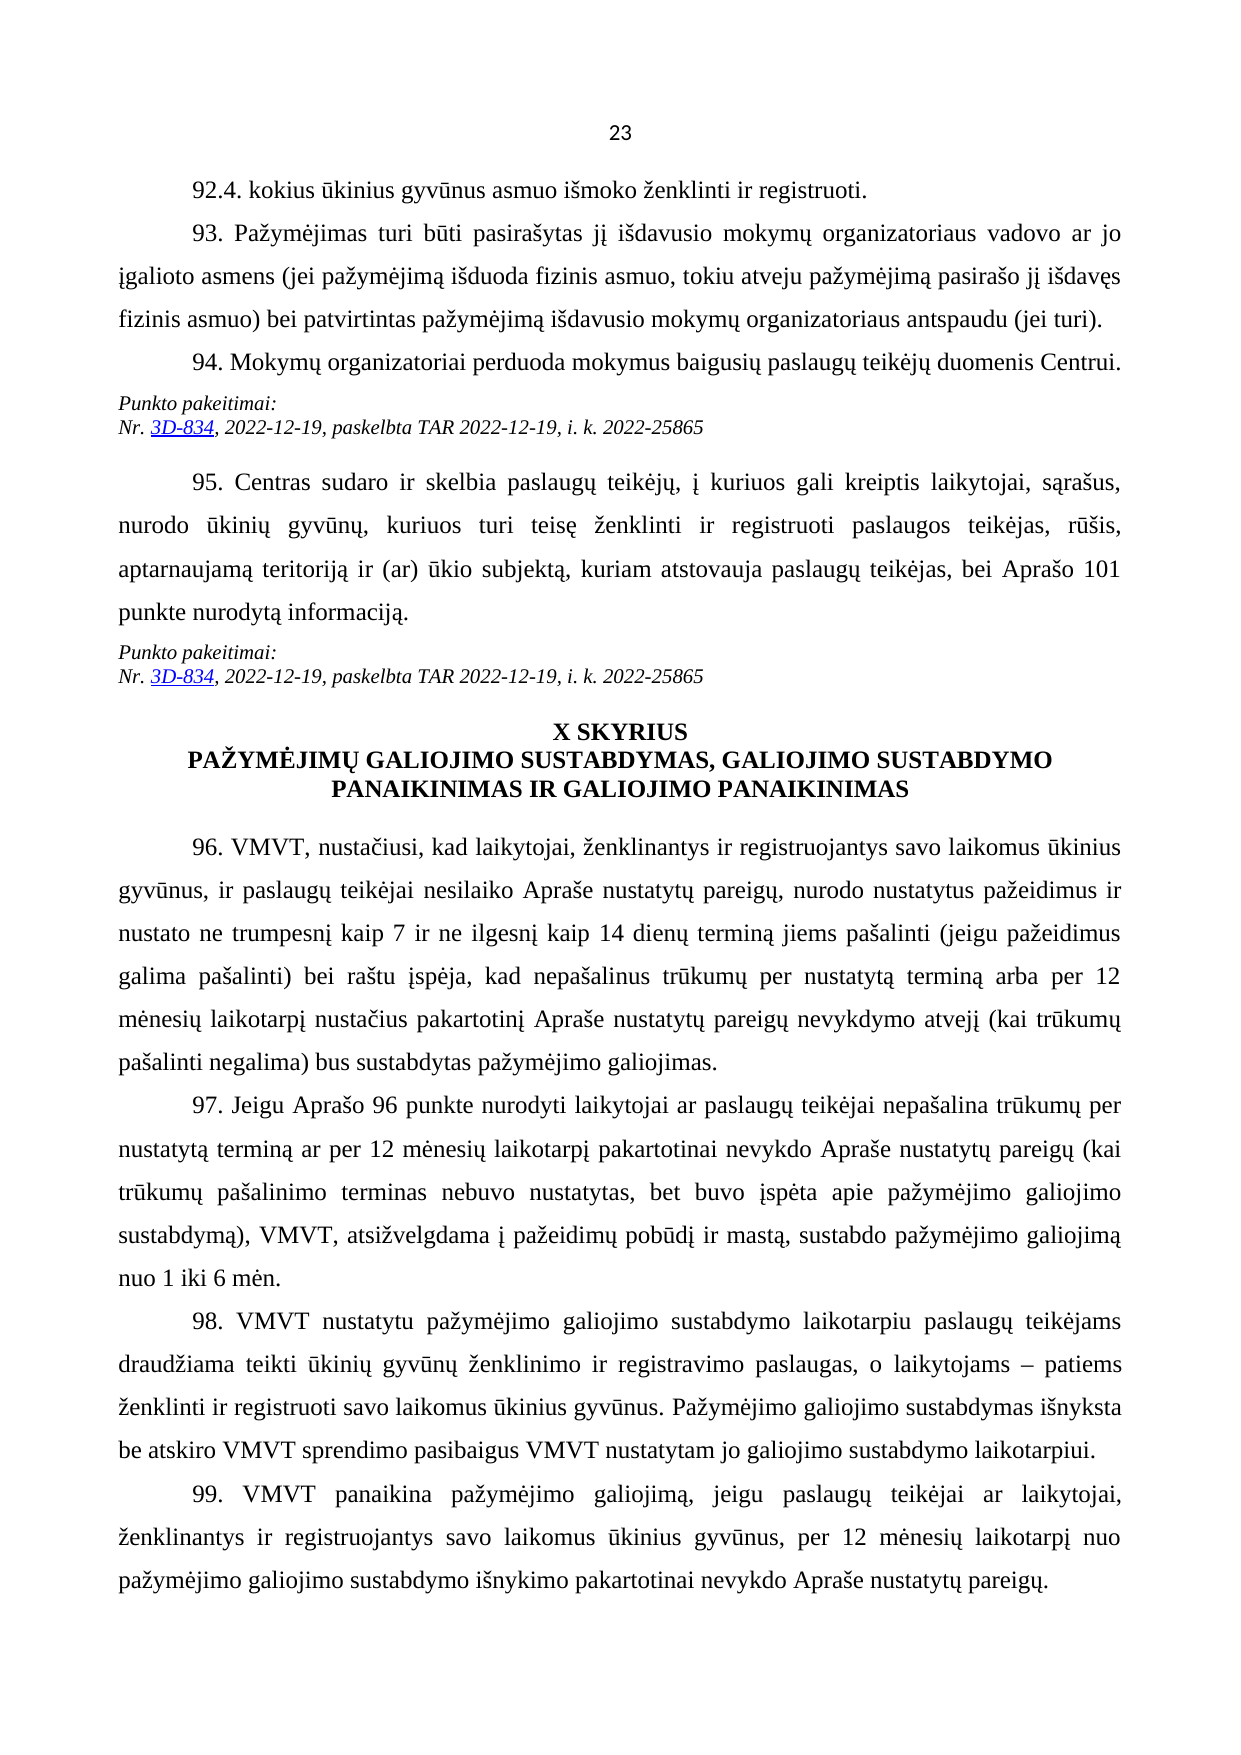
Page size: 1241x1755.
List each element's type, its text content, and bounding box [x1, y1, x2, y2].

text 95. Centras sudaro ir skelbia paslaugų teikėjų, į kuriuos gali kreiptis laikytojai, sąrašus, nurodo ūkinių gyvūnų, kuriuos turi teisę ženklinti ir registruoti paslaugos teikėjas, rūšis, aptarnaujamą teritoriją ir (ar) ūkio subjektą, kuriam atstovauja paslaugų teikėjas, bei Aprašo 101 punkte nurodytą informaciją. [118, 467, 1122, 626]
text 98. VMVT nustatytu pažymėjimo galiojimo sustabdymo laikotarpiu paslaugų teikėjams draudžiama teikti ūkinių gyvūnų ženklinimo ir registravimo paslaugas, o laikytojams – patiems ženklinti ir registruoti savo laikomus ūkinius gyvūnus. Pažymėjimo galiojimo sustabdymas išnyksta be atskiro VMVT sprendimo pasibaigus VMVT nustatytam jo galiojimo sustabdymo laikotarpiui. [118, 1306, 1122, 1464]
text 97. Jeigu Aprašo 96 punkte nurodyti laikytojai ar paslaugų teikėjai nepašalina trūkumų per nustatytą terminą ar per 12 mėnesių laikotarpį pakartotinai nevykdo Apraše nustatytų pareigų (kai trūkumų pašalinimo terminas nebuvo nustatytas, bet buvo įspėta apie pažymėjimo galiojimo sustabdymą), VMVT, atsižvelgdama į pažeidimų pobūdį ir mastą, sustabdo pažymėjimo galiojimą nuo 1 iki 6 mėn. [118, 1091, 1122, 1292]
text X SKYRIUS [118, 717, 1122, 746]
text 99. VMVT panaikina pažymėjimo galiojimą, jeigu paslaugų teikėjai ar laikytojai, ženklinantys ir registruojantys savo laikomus ūkinius gyvūnus, per 12 mėnesių laikotarpį nuo pažymėjimo galiojimo sustabdymo išnykimo pakartotinai nevykdo Apraše nustatytų pareigų. [118, 1479, 1122, 1594]
text Nr. 3D-834, 2022-12-19, paskelbta TAR 2022-12-19, i. k. 2022-25865 [118, 414, 1122, 439]
text Punkto pakeitimai: [118, 640, 1122, 664]
text Nr. 3D-834, 2022-12-19, paskelbta TAR 2022-12-19, i. k. 2022-25865 [118, 664, 1122, 688]
text 96. VMVT, nustačiusi, kad laikytojai, ženklinantys ir registruojantys savo laikomus ūkinius gyvūnus, ir paslaugų teikėjai nesilaiko Apraše nustatytų pareigų, nurodo nustatytus pažeidimus ir nustato ne trumpesnį kaip 7 ir ne ilgesnį kaip 14 dienų terminą jiems pašalinti (jeigu pažeidimus galima pašalinti) bei raštu įspėja, kad nepašalinus trūkumų per nustatytą terminą arba per 12 mėnesių laikotarpį nustačius pakartotinį Apraše nustatytų pareigų nevykdymo atvejį (kai trūkumų pašalinti negalima) bus sustabdytas pažymėjimo galiojimas. [118, 832, 1122, 1076]
text 92.4. kokius ūkinius gyvūnus asmuo išmoko ženklinti ir registruoti. [118, 175, 1122, 204]
text 94. Mokymų organizatoriai perduoda mokymus baigusių paslaugų teikėjų duomenis Centrui. [118, 347, 1122, 376]
text Punkto pakeitimai: [118, 391, 1122, 414]
text PAŽYMĖJIMŲ GALIOJIMO SUSTABDYMAS, GALIOJIMO SUSTABDYMO PANAIKINIMAS IR GALIOJIMO PANAIKINIMAS [118, 746, 1122, 803]
text 93. Pažymėjimas turi būti pasirašytas jį išdavusio mokymų organizatoriaus vadovo ar jo įgalioto asmens (jei pažymėjimą išduoda fizinis asmuo, tokiu atveju pažymėjimą pasirašo jį išdavęs fizinis asmuo) bei patvirtintas pažymėjimą išdavusio mokymų organizatoriaus antspaudu (jei turi). [118, 218, 1122, 333]
